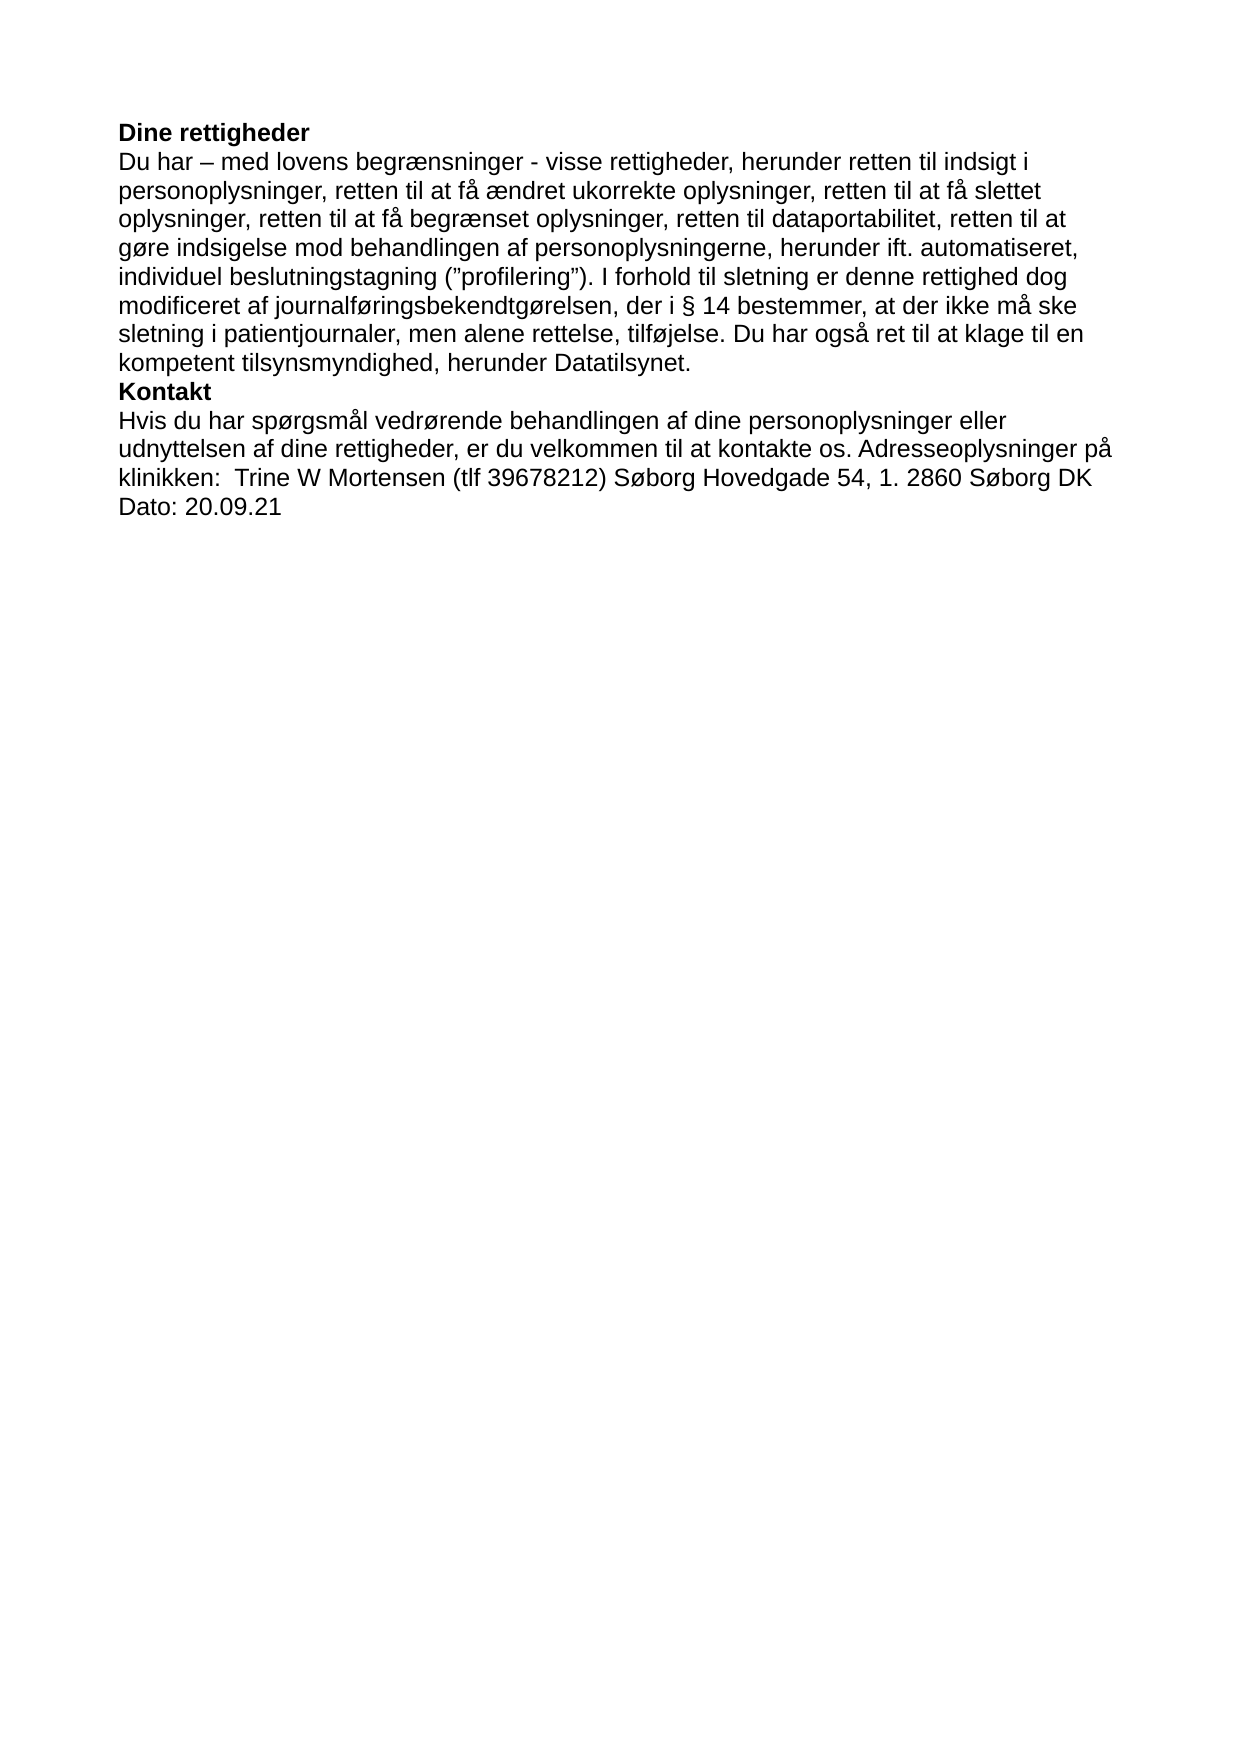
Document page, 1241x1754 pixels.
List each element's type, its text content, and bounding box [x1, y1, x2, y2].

text Dine rettigheder [118, 118, 1122, 147]
text Dato: 20.09.21 [118, 492, 1122, 521]
text Kontakt [118, 377, 1122, 406]
text Du har – med lovens begrænsninger - visse rettigheder, herunder retten til indsigt i personoplysninger, retten til at få ændret ukorrekte oplysninger, retten til at få slettet oplysninger, retten til at få begrænset oplysninger, retten til dataportabilitet, retten til at gøre indsigelse mod behandlingen af personoplysningerne, herunder ift. automatiseret, individuel beslutningstagning (”profilering”). I forhold til sletning er denne rettighed dog modificeret af journalføringsbekendtgørelsen, der i § 14 bestemmer, at der ikke må ske sletning i patientjournaler, men alene rettelse, tilføjelse. Du har også ret til at klage til en kompetent tilsynsmyndighed, herunder Datatilsynet. [118, 147, 1122, 377]
text Hvis du har spørgsmål vedrørende behandlingen af dine personoplysninger eller udnyttelsen af dine rettigheder, er du velkommen til at kontakte os. Adresseoplysninger på klinikken: Trine W Mortensen (tlf 39678212) Søborg Hovedgade 54, 1. 2860 Søborg DK [118, 406, 1122, 492]
